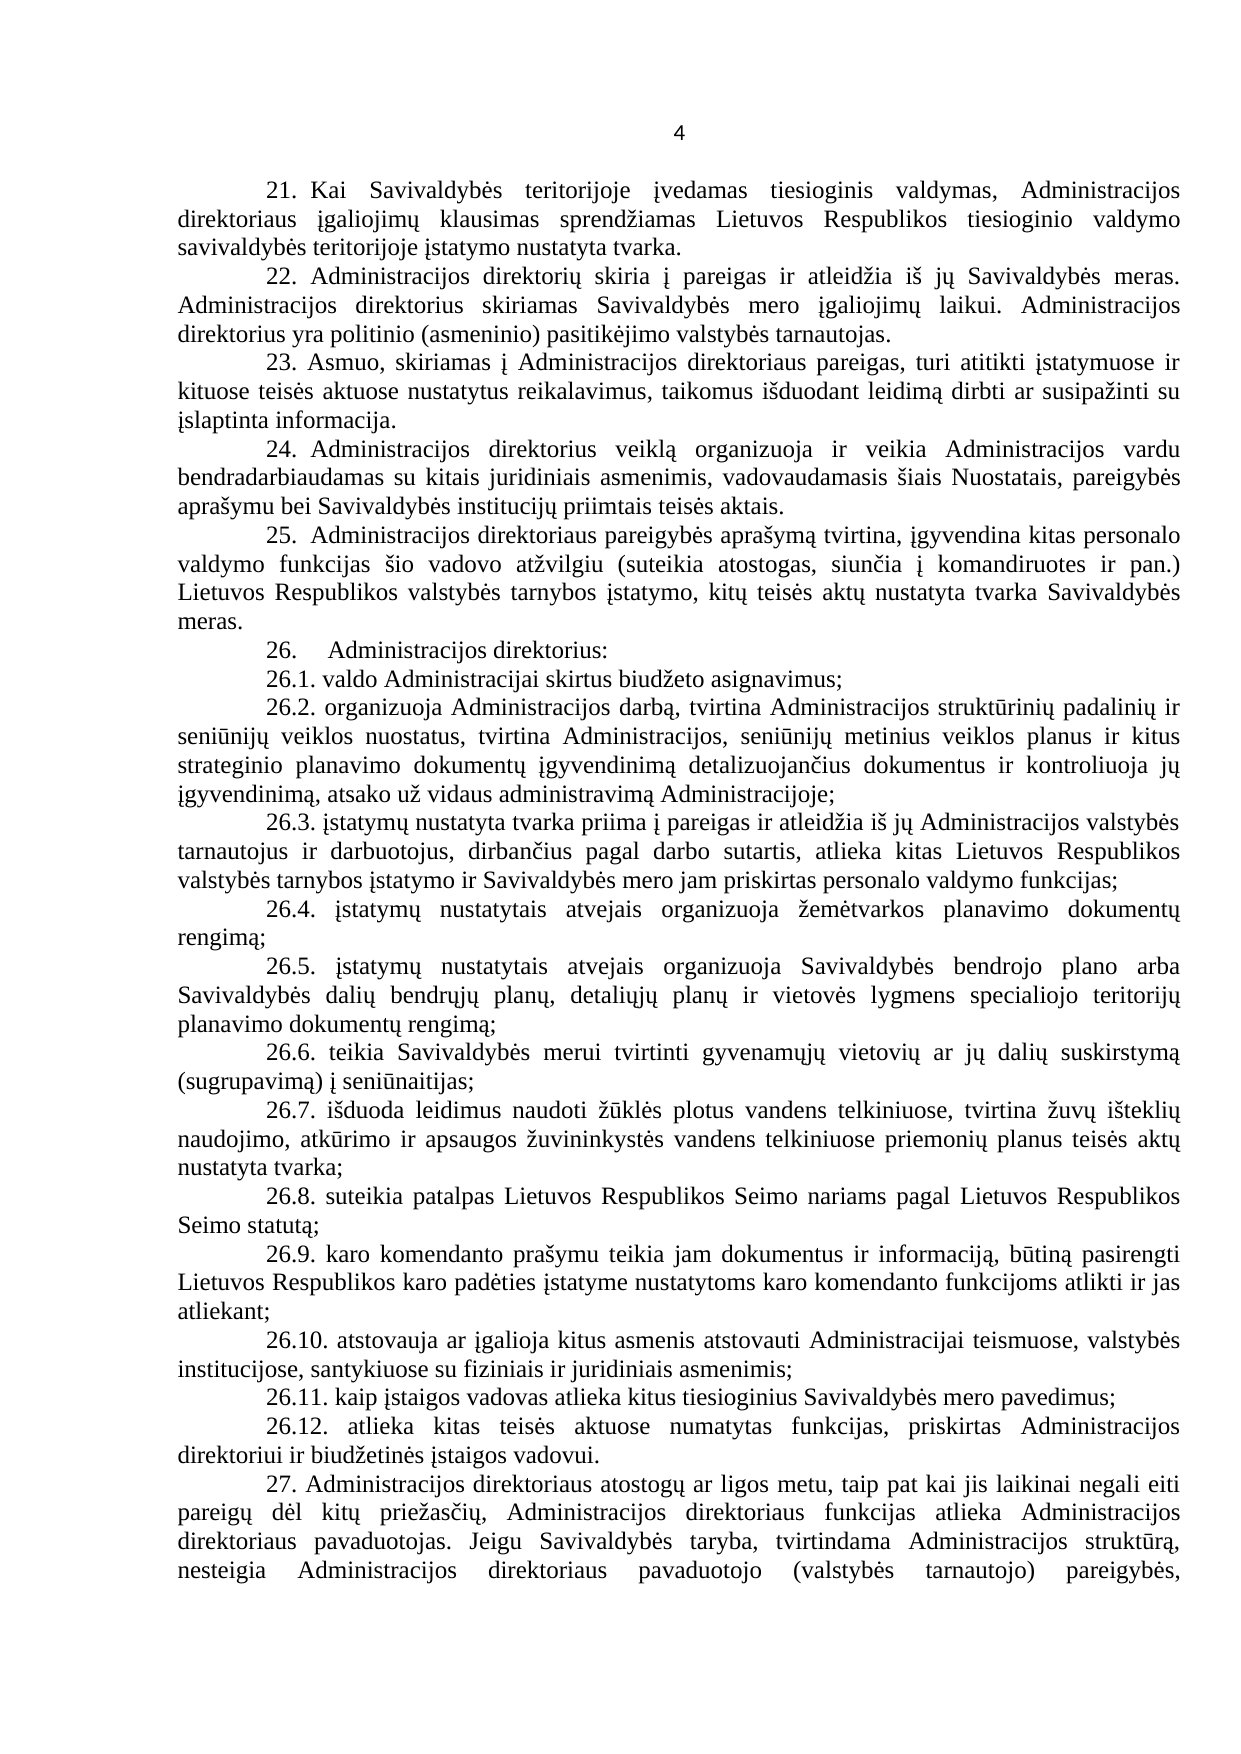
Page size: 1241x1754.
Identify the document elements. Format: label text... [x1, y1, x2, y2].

text 26.7. išduoda leidimus naudoti žūklės plotus vandens telkiniuose, tvirtina žuvų išteklių naudojimo, atkūrimo ir apsaugos žuvininkystės vandens telkiniuose priemonių planus teisės aktų nustatyta tvarka; [177, 1095, 1181, 1181]
text 22. Administracijos direktorių skiria į pareigas ir atleidžia iš jų Savivaldybės meras. Administracijos direktorius skiriamas Savivaldybės mero įgaliojimų laikui. Administracijos direktorius yra politinio (asmeninio) pasitikėjimo valstybės tarnautojas. [177, 261, 1181, 347]
text 21. Kai Savivaldybės teritorijoje įvedamas tiesioginis valdymas, Administracijos direktoriaus įgaliojimų klausimas sprendžiamas Lietuvos Respublikos tiesioginio valdymo savivaldybės teritorijoje įstatymo nustatyta tvarka. [177, 175, 1181, 261]
text 26.11. kaip įstaigos vadovas atlieka kitus tiesioginius Savivaldybės mero pavedimus; [177, 1382, 1181, 1411]
text 24. Administracijos direktorius veiklą organizuoja ir veikia Administracijos vardu bendradarbiaudamas su kitais juridiniais asmenimis, vadovaudamasis šiais Nuostatais, pareigybės aprašymu bei Savivaldybės institucijų priimtais teisės aktais. [177, 434, 1181, 520]
text 25. Administracijos direktoriaus pareigybės aprašymą tvirtina, įgyvendina kitas personalo valdymo funkcijas šio vadovo atžvilgiu (suteikia atostogas, siunčia į komandiruotes ir pan.) Lietuvos Respublikos valstybės tarnybos įstatymo, kitų teisės aktų nustatyta tvarka Savivaldybės meras. [177, 520, 1181, 635]
text 26.3. įstatymų nustatyta tvarka priima į pareigas ir atleidžia iš jų Administracijos valstybės tarnautojus ir darbuotojus, dirbančius pagal darbo sutartis, atlieka kitas Lietuvos Respublikos valstybės tarnybos įstatymo ir Savivaldybės mero jam priskirtas personalo valdymo funkcijas; [177, 807, 1181, 894]
text 26.8. suteikia patalpas Lietuvos Respublikos Seimo nariams pagal Lietuvos Respublikos Seimo statutą; [177, 1181, 1181, 1239]
text 26.6. teikia Savivaldybės merui tvirtinti gyvenamųjų vietovių ar jų dalių suskirstymą (sugrupavimą) į seniūnaitijas; [177, 1037, 1181, 1095]
text 26.10. atstovauja ar įgalioja kitus asmenis atstovauti Administracijai teismuose, valstybės institucijose, santykiuose su fiziniais ir juridiniais asmenimis; [177, 1325, 1181, 1382]
text 26.12. atlieka kitas teisės aktuose numatytas funkcijas, priskirtas Administracijos direktoriui ir biudžetinės įstaigos vadovui. [177, 1411, 1181, 1469]
text 26.5. įstatymų nustatytais atvejais organizuoja Savivaldybės bendrojo plano arba Savivaldybės dalių bendrųjų planų, detaliųjų planų ir vietovės lygmens specialiojo teritorijų planavimo dokumentų rengimą; [177, 951, 1181, 1037]
text 26.1. valdo Administracijai skirtus biudžeto asignavimus; [177, 664, 1181, 692]
text 26.2. organizuoja Administracijos darbą, tvirtina Administracijos struktūrinių padalinių ir seniūnijų veiklos nuostatus, tvirtina Administracijos, seniūnijų metinius veiklos planus ir kitus strateginio planavimo dokumentų įgyvendinimą detalizuojančius dokumentus ir kontroliuoja jų įgyvendinimą, atsako už vidaus administravimą Administracijoje; [177, 692, 1181, 807]
text 23. Asmuo, skiriamas į Administracijos direktoriaus pareigas, turi atitikti įstatymuose ir kituose teisės aktuose nustatytus reikalavimus, taikomus išduodant leidimą dirbti ar susipažinti su įslaptinta informacija. [177, 347, 1181, 434]
text 26.9. karo komendanto prašymu teikia jam dokumentus ir informaciją, būtiną pasirengti Lietuvos Respublikos karo padėties įstatyme nustatytoms karo komendanto funkcijoms atlikti ir jas atliekant; [177, 1239, 1181, 1325]
text 27. Administracijos direktoriaus atostogų ar ligos metu, taip pat kai jis laikinai negali eiti pareigų dėl kitų priežasčių, Administracijos direktoriaus funkcijas atlieka Administracijos direktoriaus pavaduotojas. Jeigu Savivaldybės taryba, tvirtindama Administracijos struktūrą, nesteigia Administracijos direktoriaus pavaduotojo (valstybės tarnautojo) pareigybės, [177, 1469, 1181, 1584]
text 26. Administracijos direktorius: [177, 635, 1181, 664]
text 26.4. įstatymų nustatytais atvejais organizuoja žemėtvarkos planavimo dokumentų rengimą; [177, 894, 1181, 951]
